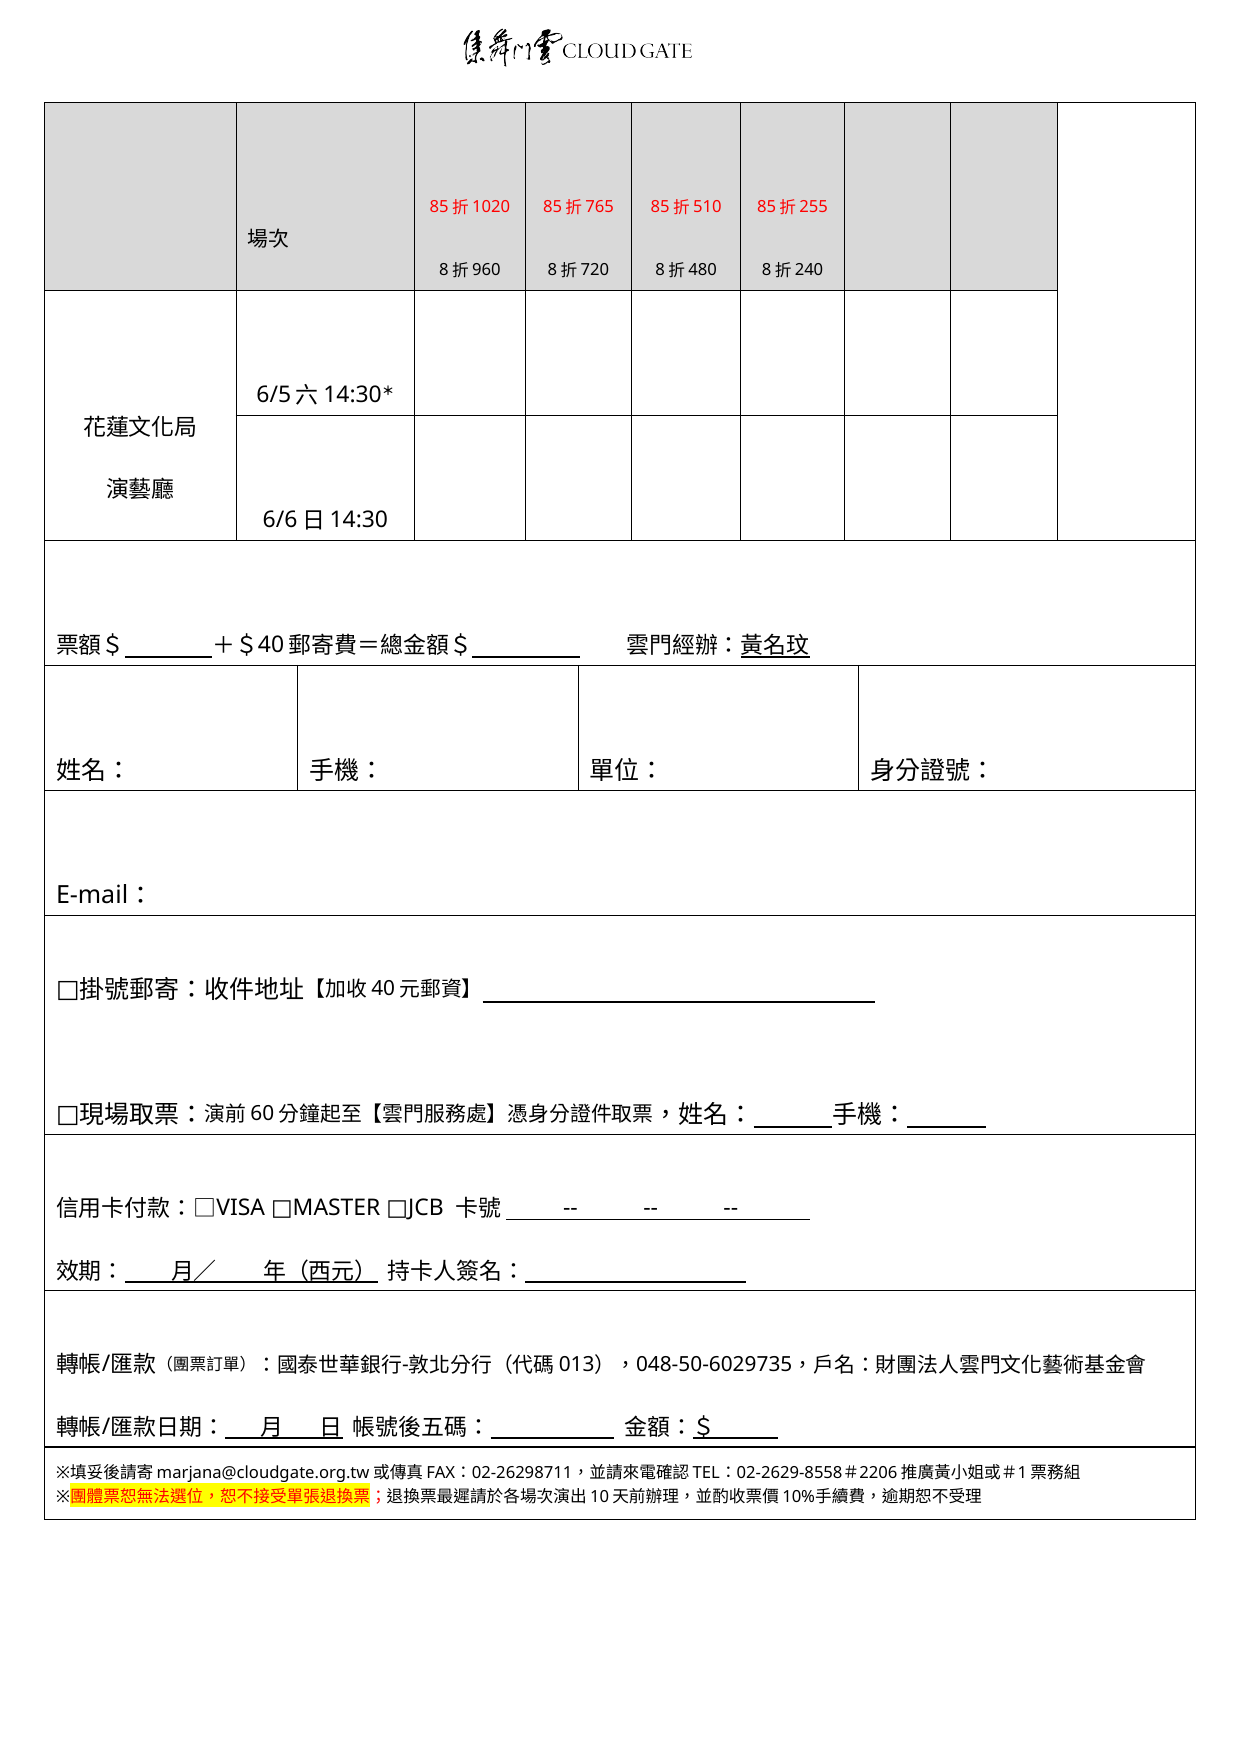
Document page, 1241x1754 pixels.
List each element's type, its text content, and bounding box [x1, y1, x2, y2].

table_cell 單位： [579, 666, 858, 790]
table_cell [951, 103, 1057, 290]
table_cell 花蓮文化局 演藝廳 [45, 291, 236, 540]
table_cell [632, 291, 740, 415]
table_cell [951, 291, 1057, 415]
table_cell 6/5六14:30＊ [237, 291, 414, 415]
table_cell [526, 416, 631, 540]
table_cell [845, 291, 950, 415]
table_cell [741, 291, 844, 415]
table_cell 85折1020 8折960 [415, 103, 525, 290]
table_cell [845, 416, 950, 540]
table_cell 信用卡付款：□VISA □MASTER □JCB 卡號 -- -- -- 效期： 月／ 年（西元） 持卡人簽名： [45, 1135, 1195, 1290]
table_cell [1058, 103, 1195, 540]
table_cell 轉帳/匯款（團票訂單）：國泰世華銀行-敦北分行（代碼013），048-50-6029735，戶名：財團法人雲門文化藝術基金會 轉帳/匯款日期： 月 日 帳號後五碼： 金額：＄ [45, 1291, 1195, 1446]
table_cell 85折255 8折240 [741, 103, 844, 290]
table_cell 6/6日14:30 [237, 416, 414, 540]
table_cell 姓名： [45, 666, 297, 790]
table_cell [415, 416, 525, 540]
table_cell [632, 416, 740, 540]
table_cell [45, 103, 236, 290]
table_cell 85折765 8折720 [526, 103, 631, 290]
table_cell [741, 416, 844, 540]
table_cell 票額＄ ＋＄40郵寄費＝總金額＄ 雲門經辦：黃名玟 [45, 541, 1195, 665]
table_cell [845, 103, 950, 290]
table_cell [951, 416, 1057, 540]
table_cell [526, 291, 631, 415]
table_cell 85折510 8折480 [632, 103, 740, 290]
table_cell [415, 291, 525, 415]
table_cell 身分證號： [859, 666, 1195, 790]
table_cell □掛號郵寄：收件地址【加收40元郵資】 □現場取票：演前60分鐘起至【雲門服務處】憑身分證件取票，姓名： 手機： [45, 916, 1195, 1134]
table_cell E-mail： [45, 791, 1195, 915]
table_cell ※填妥後請寄marjana@cloudgate.org.tw或傳真FAX：02-26298711，並請來電確認TEL：02-2629-8558＃2206推廣黃小姐或＃1票務組 ※團體票恕無法選位，恕不接受單張退換票；退換票最遲請於各場次演出10天前辦理，並酌收票價10%手續費，逾期恕不受理 [45, 1448, 1195, 1519]
table_cell 手機： [298, 666, 578, 790]
table_cell 場次 [237, 103, 414, 290]
